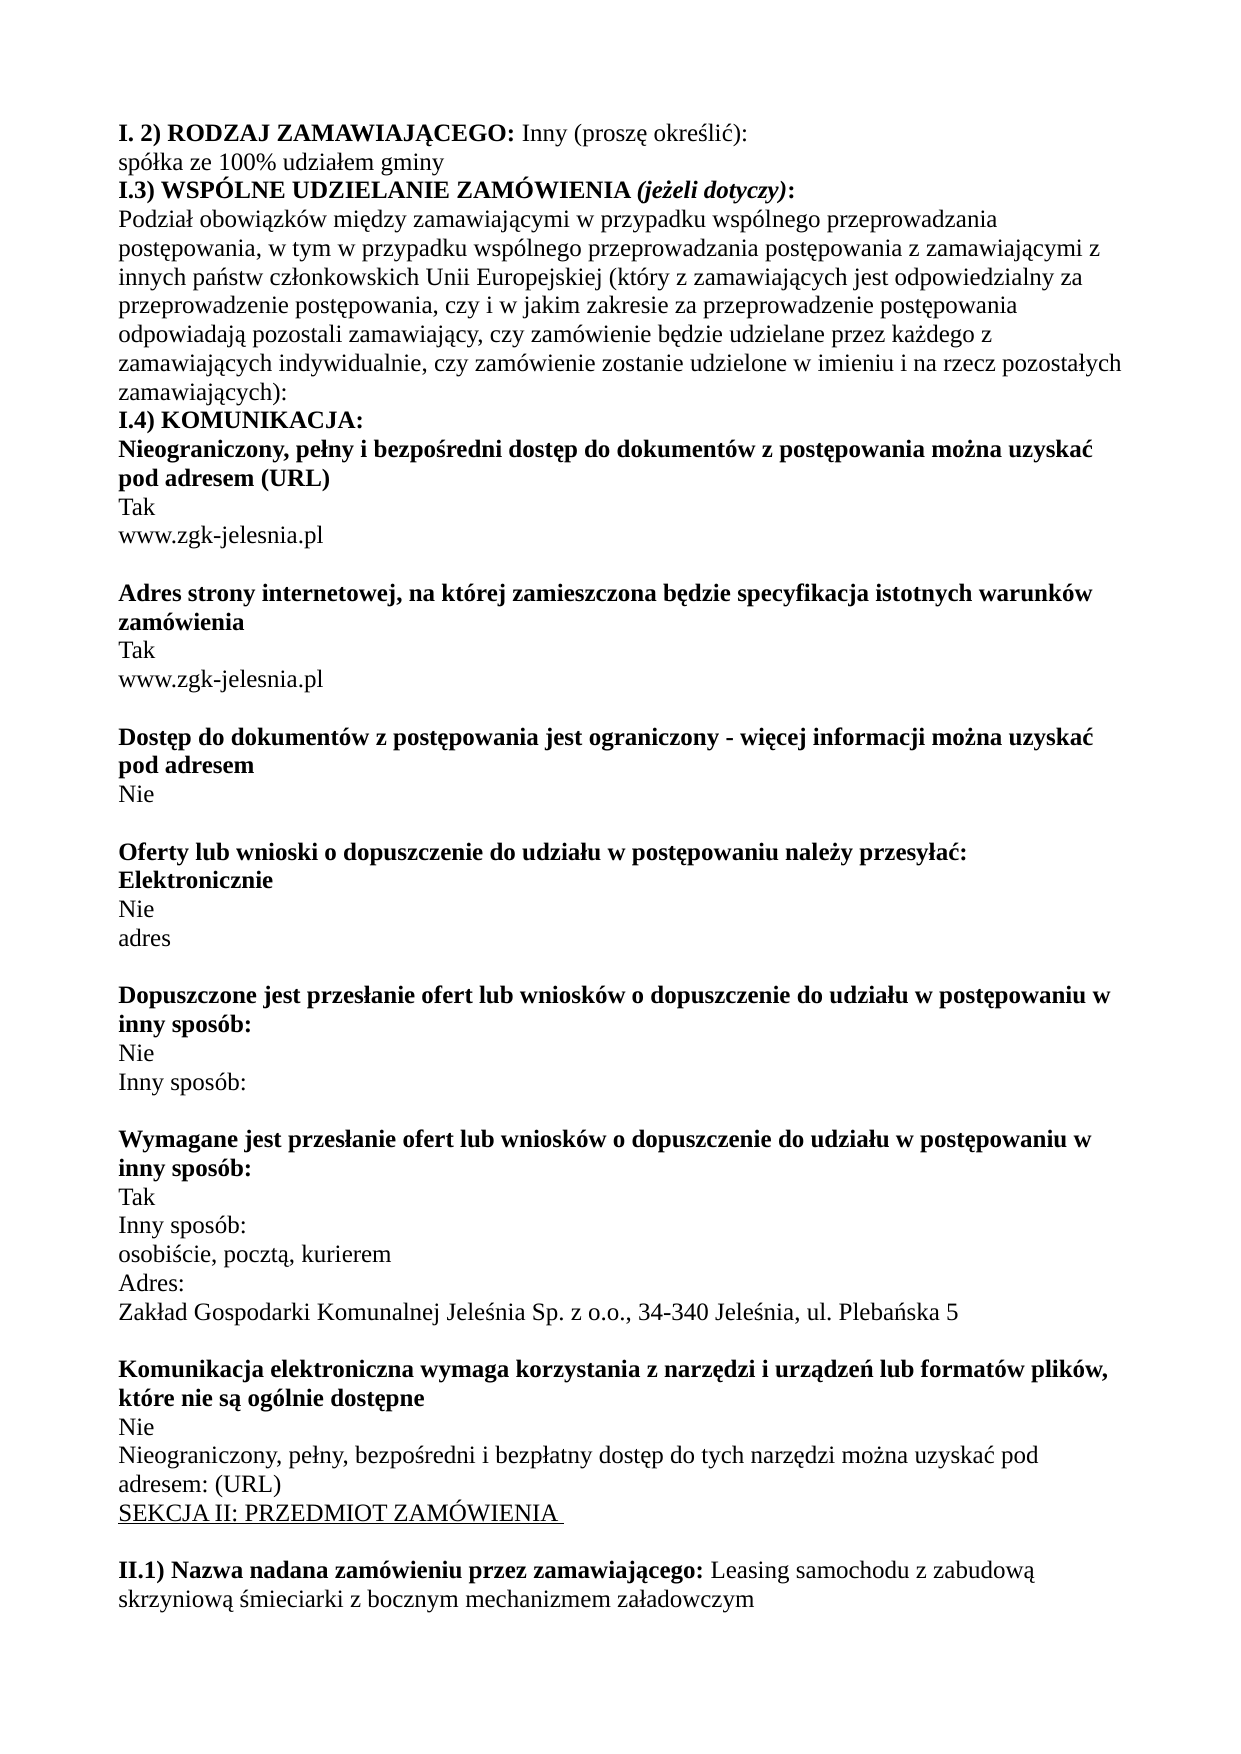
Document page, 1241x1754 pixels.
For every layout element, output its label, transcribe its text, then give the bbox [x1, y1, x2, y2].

text SEKCJA II: PRZEDMIOT ZAMÓWIENIA [118, 1498, 1122, 1527]
text Nie adres [118, 894, 1122, 952]
text II.1) Nazwa nadana zamówieniu przez zamawiającego: Leasing samochodu z zabudową skrzyniową śmieciarki z bocznym mechanizmem załadowczym [118, 1527, 1122, 1613]
text Adres strony internetowej, na której zamieszczona będzie specyfikacja istotnych warunków zamówienia [118, 549, 1122, 636]
text Dostęp do dokumentów z postępowania jest ograniczony - więcej informacji można uzyskać pod adresem [118, 693, 1122, 779]
text I.3) WSPÓLNE UDZIELANIE ZAMÓWIENIA (jeżeli dotyczy): [118, 176, 1122, 204]
text I. 2) RODZAJ ZAMAWIAJĄCEGO: Inny (proszę określić): spółka ze 100% udziałem gminy [118, 118, 1122, 176]
text Tak www.zgk-jelesnia.pl [118, 636, 1122, 693]
text Dopuszczone jest przesłanie ofert lub wniosków o dopuszczenie do udziału w postępowaniu w inny sposób: Nie Inny sposób: Wymagane jest przesłanie ofert lub wniosków o dopuszczenie do udziału w postępowaniu w inny sposób: Tak Inny sposób: osobiście, pocztą, kurierem Adres: Zakład Gospodarki Komunalnej Jeleśnia Sp. z o.o., 34-340 Jeleśnia, ul. Plebańska 5 [118, 981, 1122, 1326]
text Nie [118, 779, 1122, 808]
text Podział obowiązków między zamawiającymi w przypadku wspólnego przeprowadzania postępowania, w tym w przypadku wspólnego przeprowadzania postępowania z zamawiającymi z innych państw członkowskich Unii Europejskiej (który z zamawiających jest odpowiedzialny za przeprowadzenie postępowania, czy i w jakim zakresie za przeprowadzenie postępowania odpowiadają pozostali zamawiający, czy zamówienie będzie udzielane przez każdego z zamawiających indywidualnie, czy zamówienie zostanie udzielone w imieniu i na rzecz pozostałych zamawiających): [118, 204, 1122, 406]
text I.4) KOMUNIKACJA: Nieograniczony, pełny i bezpośredni dostęp do dokumentów z postępowania można uzyskać pod adresem (URL) [118, 406, 1122, 492]
text Tak www.zgk-jelesnia.pl [118, 492, 1122, 549]
text Nie Nieograniczony, pełny, bezpośredni i bezpłatny dostęp do tych narzędzi można uzyskać pod adresem: (URL) [118, 1412, 1122, 1498]
text Oferty lub wnioski o dopuszczenie do udziału w postępowaniu należy przesyłać: Elektronicznie [118, 808, 1122, 894]
text Komunikacja elektroniczna wymaga korzystania z narzędzi i urządzeń lub formatów plików, które nie są ogólnie dostępne [118, 1326, 1122, 1412]
